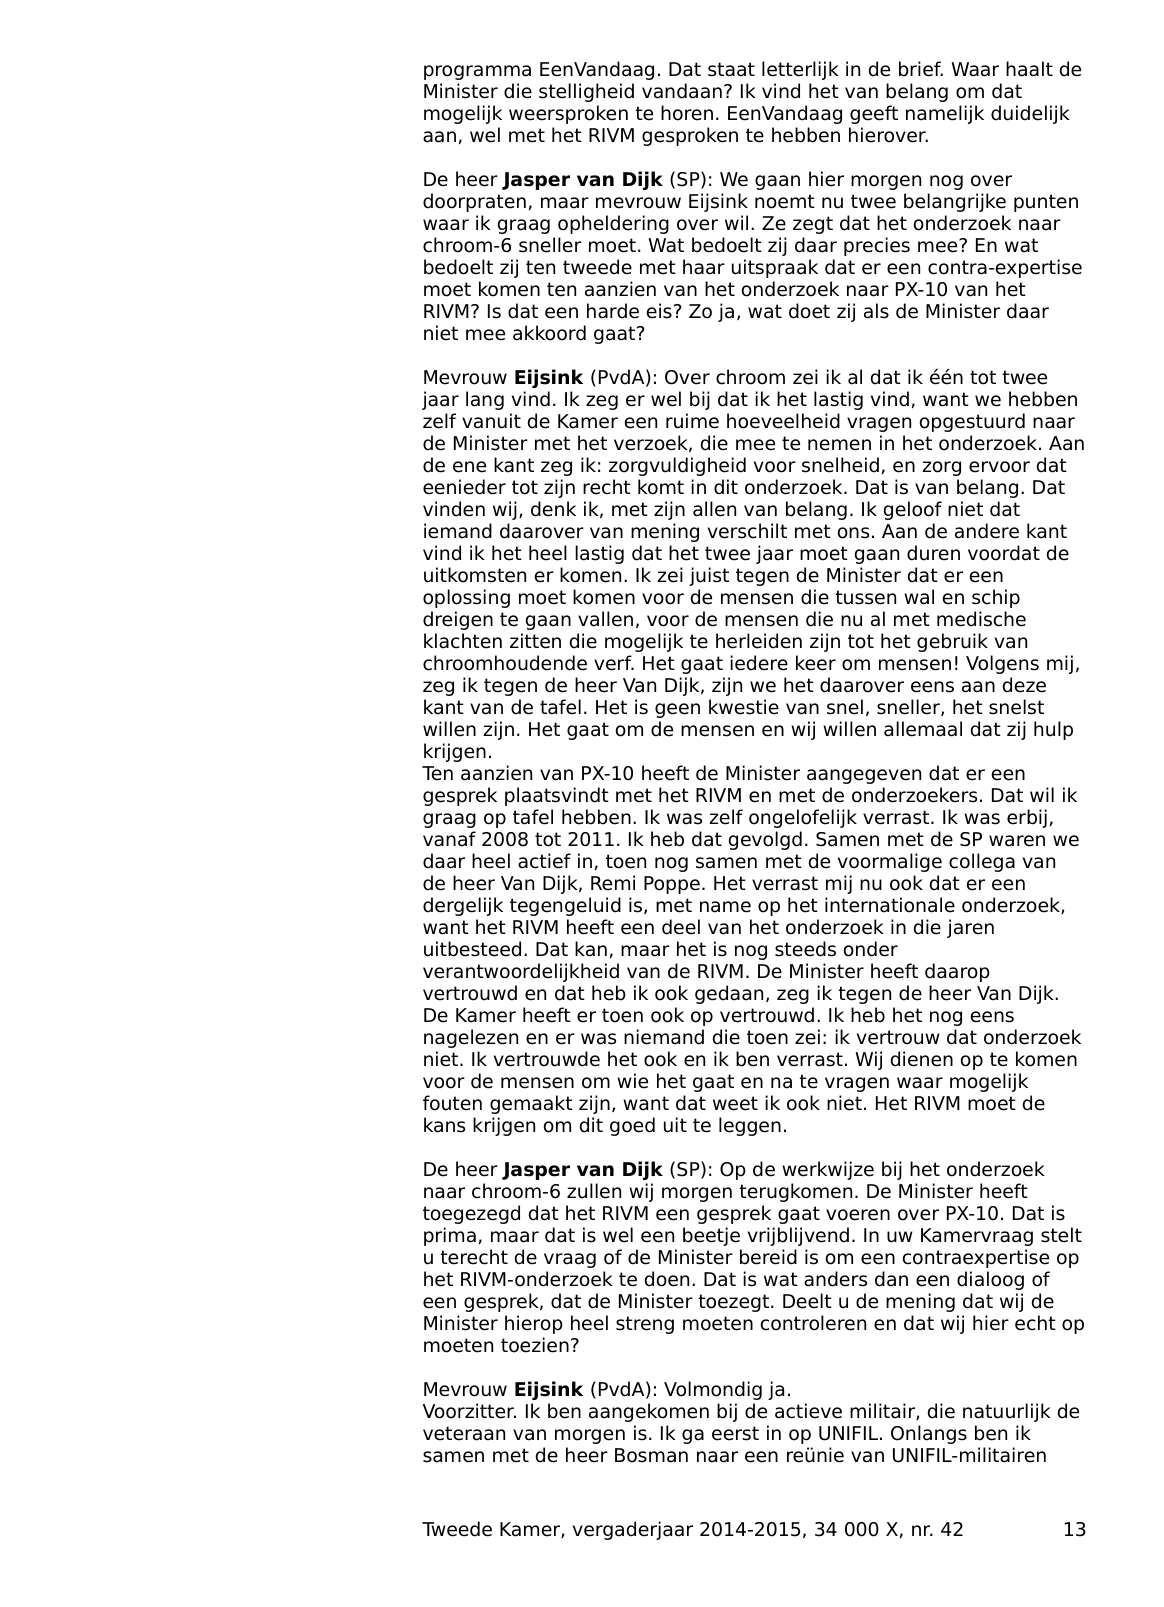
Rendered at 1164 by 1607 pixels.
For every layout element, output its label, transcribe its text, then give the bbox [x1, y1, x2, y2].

text Mevrouw Eijsink (PvdA): Volmondig ja. [422, 1379, 1087, 1401]
text programma EenVandaag. Dat staat letterlijk in de brief. Waar haalt de Minister die stelligheid vandaan? Ik vind het van belang om dat mogelijk weersproken te horen. EenVandaag geeft namelijk duidelijk aan, wel met het RIVM gesproken te hebben hierover. [422, 59, 1087, 147]
text Voorzitter. Ik ben aangekomen bij de actieve militair, die natuurlijk de veteraan van morgen is. Ik ga eerst in op UNIFIL. Onlangs ben ik samen met de heer Bosman naar een reünie van UNIFIL-militairen [422, 1401, 1087, 1467]
text De heer Jasper van Dijk (SP): Op de werkwijze bij het onderzoek naar chroom-6 zullen wij morgen terugkomen. De Minister heeft toegezegd dat het RIVM een gesprek gaat voeren over PX-10. Dat is prima, maar dat is wel een beetje vrijblijvend. In uw Kamervraag stelt u terecht de vraag of de Minister bereid is om een contraexpertise op het RIVM-onderzoek te doen. Dat is wat anders dan een dialoog of een gesprek, dat de Minister toezegt. Deelt u de mening dat wij de Minister hierop heel streng moeten controleren en dat wij hier echt op moeten toezien? [422, 1159, 1087, 1356]
text Ten aanzien van PX-10 heeft de Minister aangegeven dat er een gesprek plaatsvindt met het RIVM en met de onderzoekers. Dat wil ik graag op tafel hebben. Ik was zelf ongelofelijk verrast. Ik was erbij, vanaf 2008 tot 2011. Ik heb dat gevolgd. Samen met de SP waren we daar heel actief in, toen nog samen met de voormalige collega van de heer Van Dijk, Remi Poppe. Het verrast mij nu ook dat er een dergelijk tegengeluid is, met name op het internationale onderzoek, want het RIVM heeft een deel van het onderzoek in die jaren uitbesteed. Dat kan, maar het is nog steeds onder verantwoordelijkheid van de RIVM. De Minister heeft daarop vertrouwd en dat heb ik ook gedaan, zeg ik tegen de heer Van Dijk. De Kamer heeft er toen ook op vertrouwd. Ik heb het nog eens nagelezen en er was niemand die toen zei: ik vertrouw dat onderzoek niet. Ik vertrouwde het ook en ik ben verrast. Wij dienen op te komen voor de mensen om wie het gaat en na te vragen waar mogelijk fouten gemaakt zijn, want dat weet ik ook niet. Het RIVM moet de kans krijgen om dit goed uit te leggen. [422, 763, 1087, 1136]
text De heer Jasper van Dijk (SP): We gaan hier morgen nog over doorpraten, maar mevrouw Eijsink noemt nu twee belangrijke punten waar ik graag opheldering over wil. Ze zegt dat het onderzoek naar chroom-6 sneller moet. Wat bedoelt zij daar precies mee? En wat bedoelt zij ten tweede met haar uitspraak dat er een contra-expertise moet komen ten aanzien van het onderzoek naar PX-10 van het RIVM? Is dat een harde eis? Zo ja, wat doet zij als de Minister daar niet mee akkoord gaat? [422, 169, 1087, 345]
text Mevrouw Eijsink (PvdA): Over chroom zei ik al dat ik één tot twee jaar lang vind. Ik zeg er wel bij dat ik het lastig vind, want we hebben zelf vanuit de Kamer een ruime hoeveelheid vragen opgestuurd naar de Minister met het verzoek, die mee te nemen in het onderzoek. Aan de ene kant zeg ik: zorgvuldigheid voor snelheid, en zorg ervoor dat eenieder tot zijn recht komt in dit onderzoek. Dat is van belang. Dat vinden wij, denk ik, met zijn allen van belang. Ik geloof niet dat iemand daarover van mening verschilt met ons. Aan de andere kant vind ik het heel lastig dat het twee jaar moet gaan duren voordat de uitkomsten er komen. Ik zei juist tegen de Minister dat er een oplossing moet komen voor de mensen die tussen wal en schip dreigen te gaan vallen, voor de mensen die nu al met medische klachten zitten die mogelijk te herleiden zijn tot het gebruik van chroomhoudende verf. Het gaat iedere keer om mensen! Volgens mij, zeg ik tegen de heer Van Dijk, zijn we het daarover eens aan deze kant van de tafel. Het is geen kwestie van snel, sneller, het snelst willen zijn. Het gaat om de mensen en wij willen allemaal dat zij hulp krijgen. [422, 367, 1087, 763]
